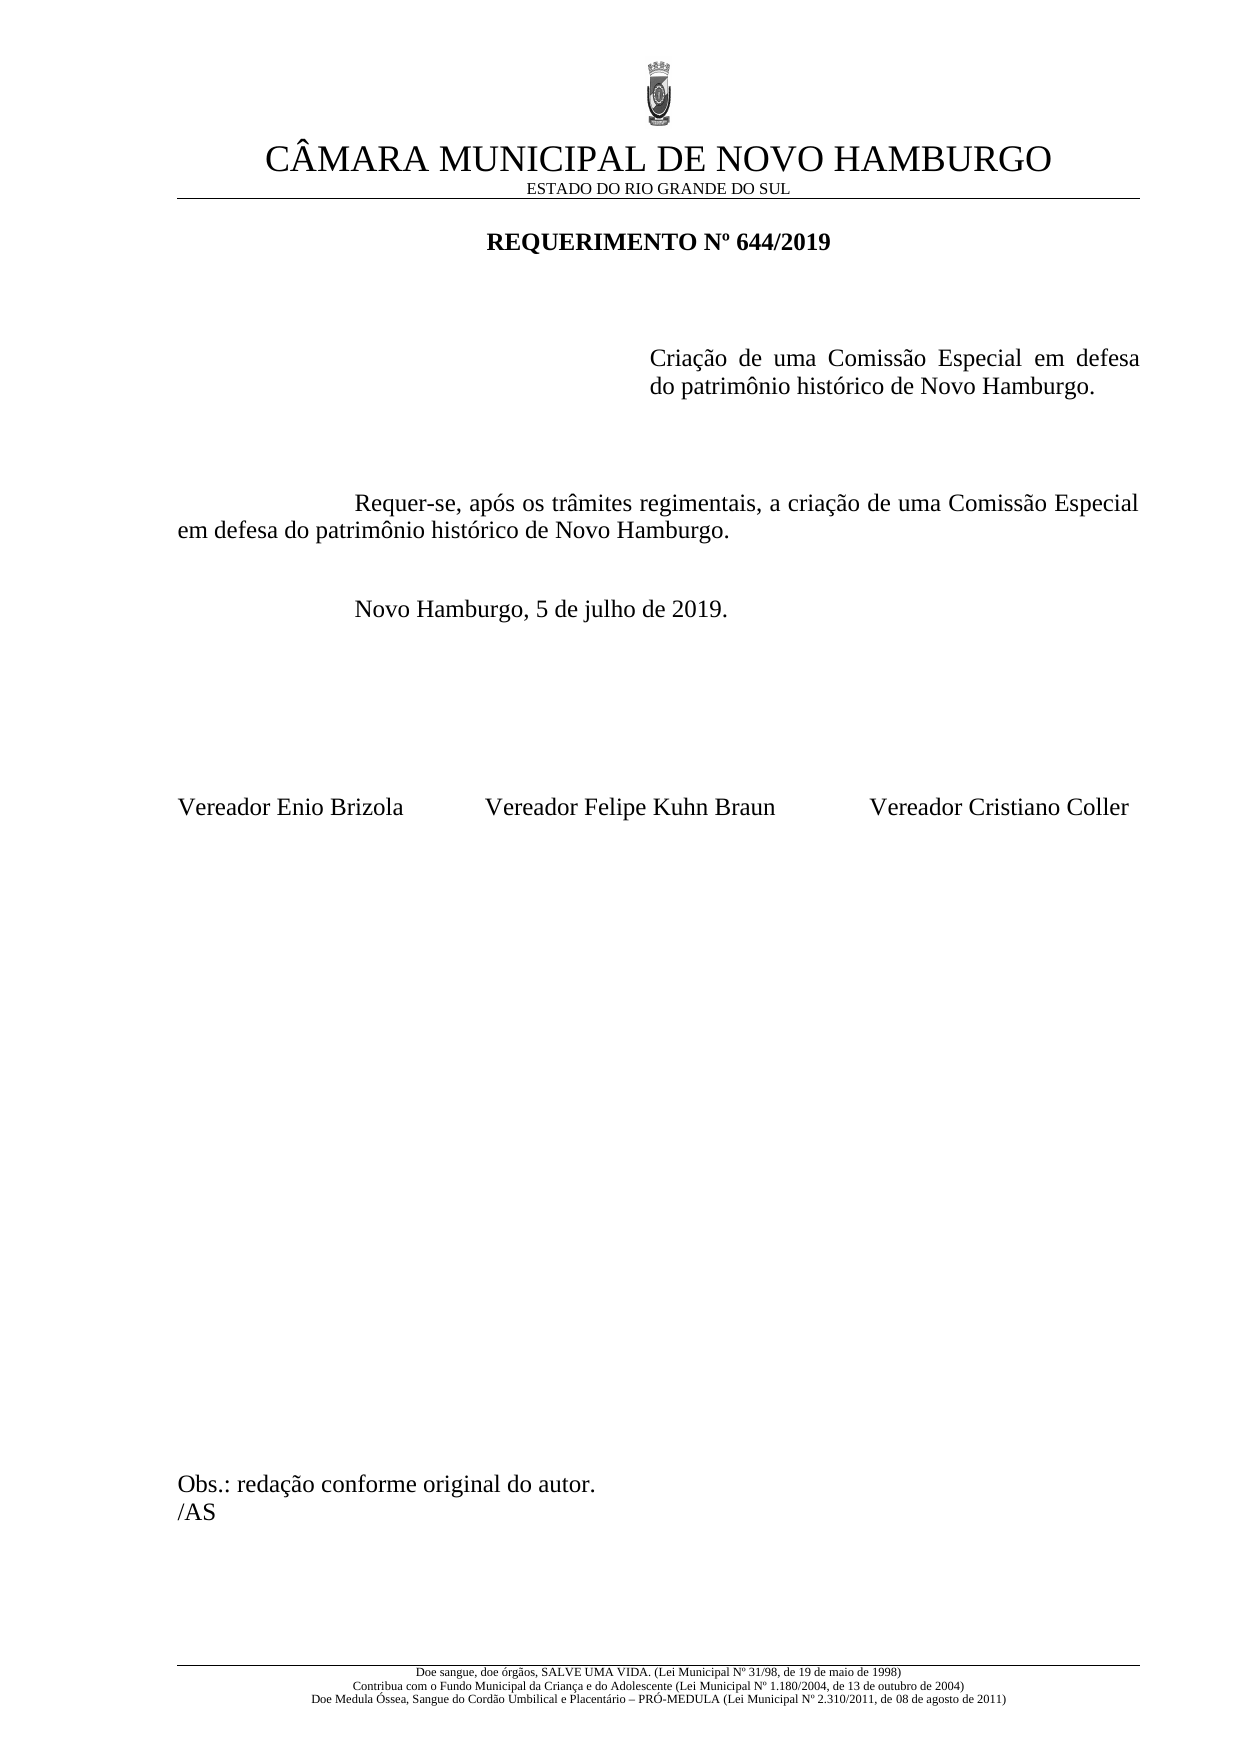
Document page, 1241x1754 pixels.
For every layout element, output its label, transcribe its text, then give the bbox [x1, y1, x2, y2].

text Novo Hamburgo, 5 de julho de 2019. [177, 596, 1140, 623]
text /AS [177, 1498, 1140, 1526]
text Criação de uma Comissão Especial em defesa do patrimônio histórico de Novo Hamburgo. [649, 344, 1140, 400]
text REQUERIMENTO Nº 644/2019 [177, 228, 1140, 256]
text Vereador Enio Brizola Vereador Felipe Kuhn Braun Vereador Cristiano Coller [177, 793, 1140, 821]
text Requer-se, após os trâmites regimentais, a criação de uma Comissão Especial em defesa do patrimônio histórico de Novo Hamburgo. [177, 489, 1140, 544]
text Obs.: redação conforme original do autor. [177, 1471, 1140, 1498]
